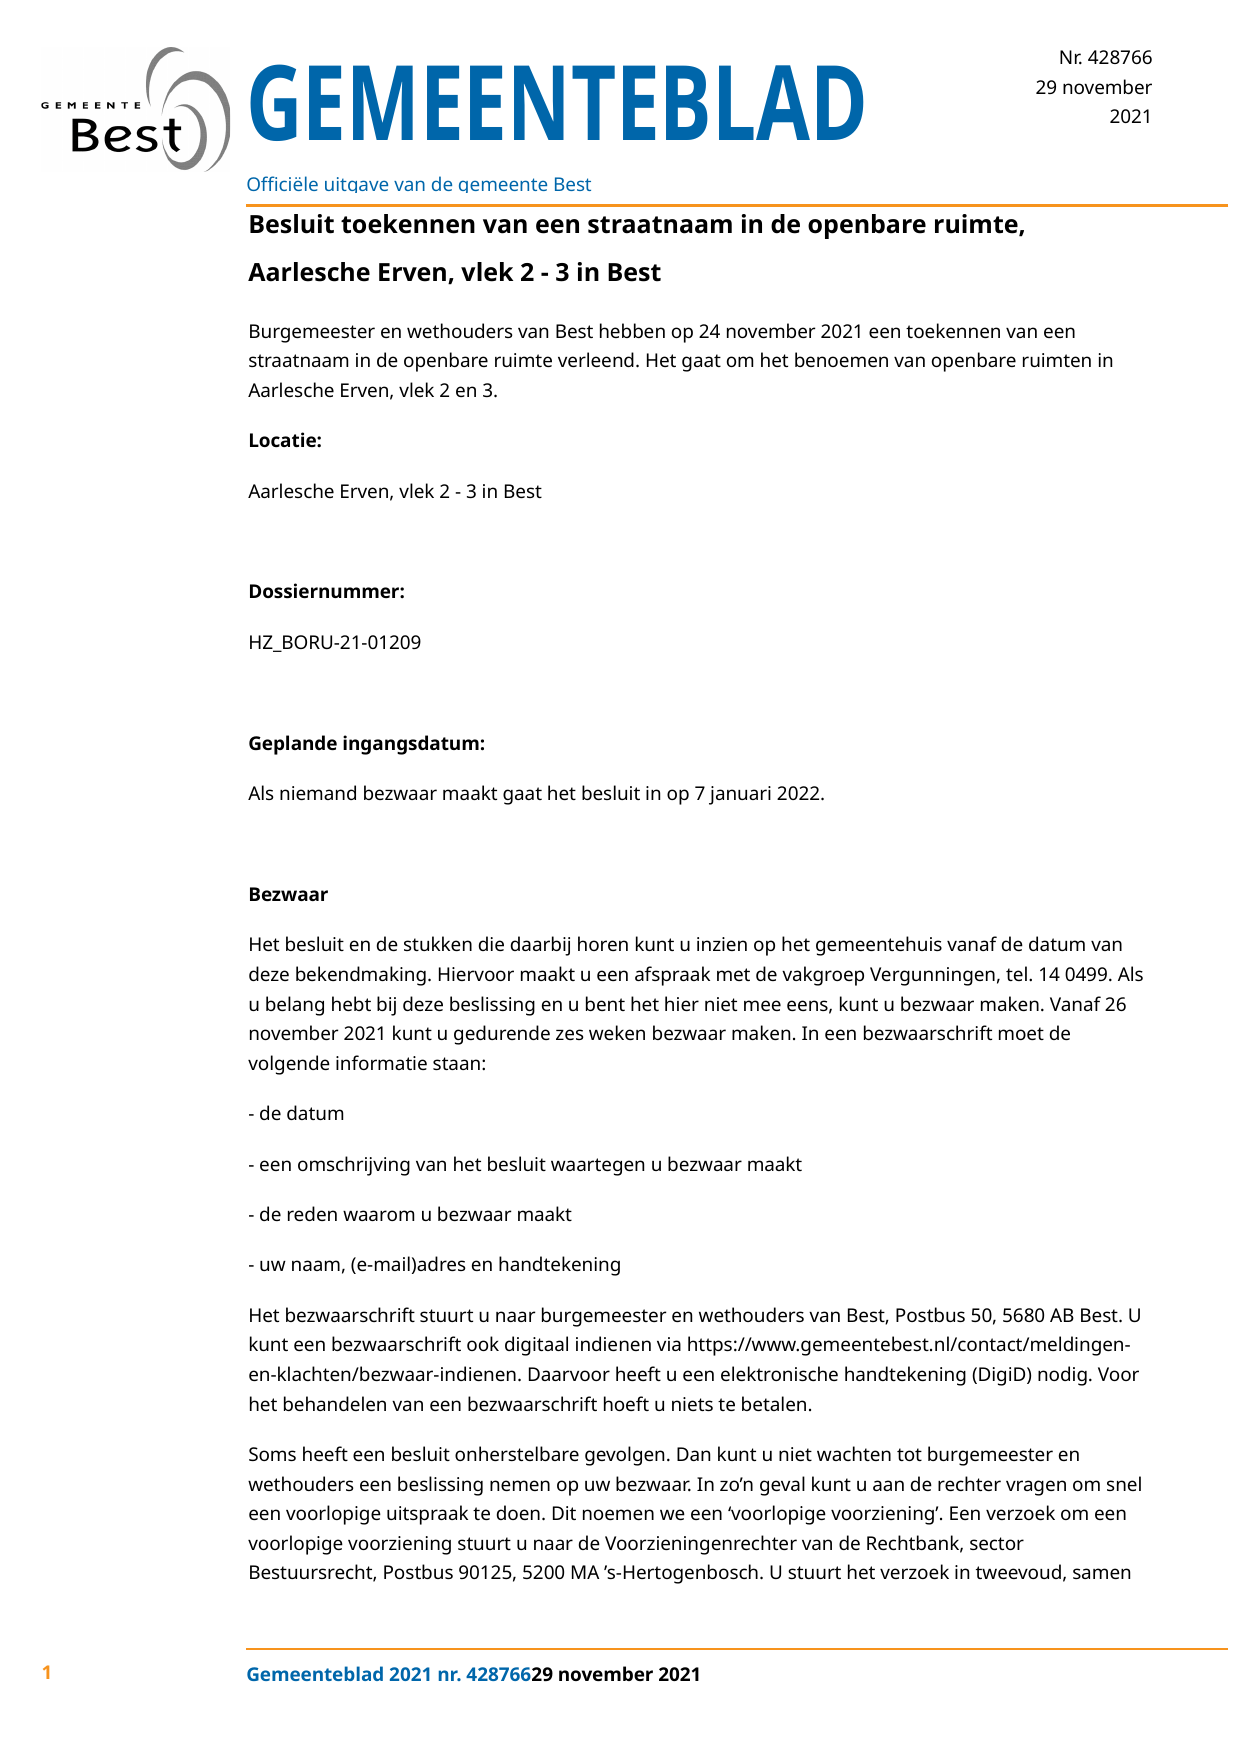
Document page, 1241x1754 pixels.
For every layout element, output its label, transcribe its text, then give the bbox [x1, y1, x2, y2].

text Geplande ingangsdatum: [248, 730, 1152, 756]
text Als niemand bezwaar maakt gaat het besluit in op 7 januari 2022. [248, 780, 1152, 806]
text Locatie: [248, 427, 1152, 453]
text Soms heeft een besluit onherstelbare gevolgen. Dan kunt u niet wachten tot burgemeester en wethouders een beslissing nemen op uw bezwaar. In zo’n geval kunt u aan de rechter vragen om snel een voorlopige uitspraak te doen. Dit noemen we een ‘voorlopige voorziening’. Een verzoek om een voorlopige voorziening stuurt u naar de Voorzieningenrechter van de Rechtbank, sector Bestuursrecht, Postbus 90125, 5200 MA ’s-Hertogenbosch. U stuurt het verzoek in tweevoud, samen [248, 1441, 1152, 1585]
text Bezwaar [248, 881, 1152, 907]
text - een omschrijving van het besluit waartegen u bezwaar maakt [248, 1151, 1152, 1177]
text HZ_BORU-21-01209 [248, 629, 1152, 655]
text - de datum [248, 1100, 1152, 1126]
text - de reden waarom u bezwaar maakt [248, 1201, 1152, 1227]
text Aarlesche Erven, vlek 2 - 3 in Best [248, 478, 1152, 504]
text - uw naam, (e-mail)adres en handtekening [248, 1252, 1152, 1277]
picture [41, 47, 231, 172]
text Besluit toekennen van een straatnaam in de openbare ruimte, Aarlesche Erven, vlek 2 - 3 in Best [248, 207, 1152, 288]
text Burgemeester en wethouders van Best hebben op 24 november 2021 een toekennen van een straatnaam in de openbare ruimte verleend. Het gaat om het benoemen van openbare ruimten in Aarlesche Erven, vlek 2 en 3. [248, 318, 1152, 403]
text Het bezwaarschrift stuurt u naar burgemeester en wethouders van Best, Postbus 50, 5680 AB Best. U kunt een bezwaarschrift ook digitaal indienen via https://www.gemeentebest.nl/contact/meldingen-en-klachten/bezwaar-indienen. Daarvoor heeft u een elektronische handtekening (DigiD) nodig. Voor het behandelen van een bezwaarschrift hoeft u niets te betalen. [248, 1302, 1152, 1417]
text Het besluit en de stukken die daarbij horen kunt u inzien op het gemeentehuis vanaf de datum van deze bekendmaking. Hiervoor maakt u een afspraak met de vakgroep Vergunningen, tel. 14 0499. Als u belang hebt bij deze beslissing en u bent het hier niet mee eens, kunt u bezwaar maken. Vanaf 26 november 2021 kunt u gedurende zes weken bezwaar maken. In een bezwaarschrift moet de volgende informatie staan: [248, 932, 1152, 1076]
text Dossiernummer: [248, 579, 1152, 604]
